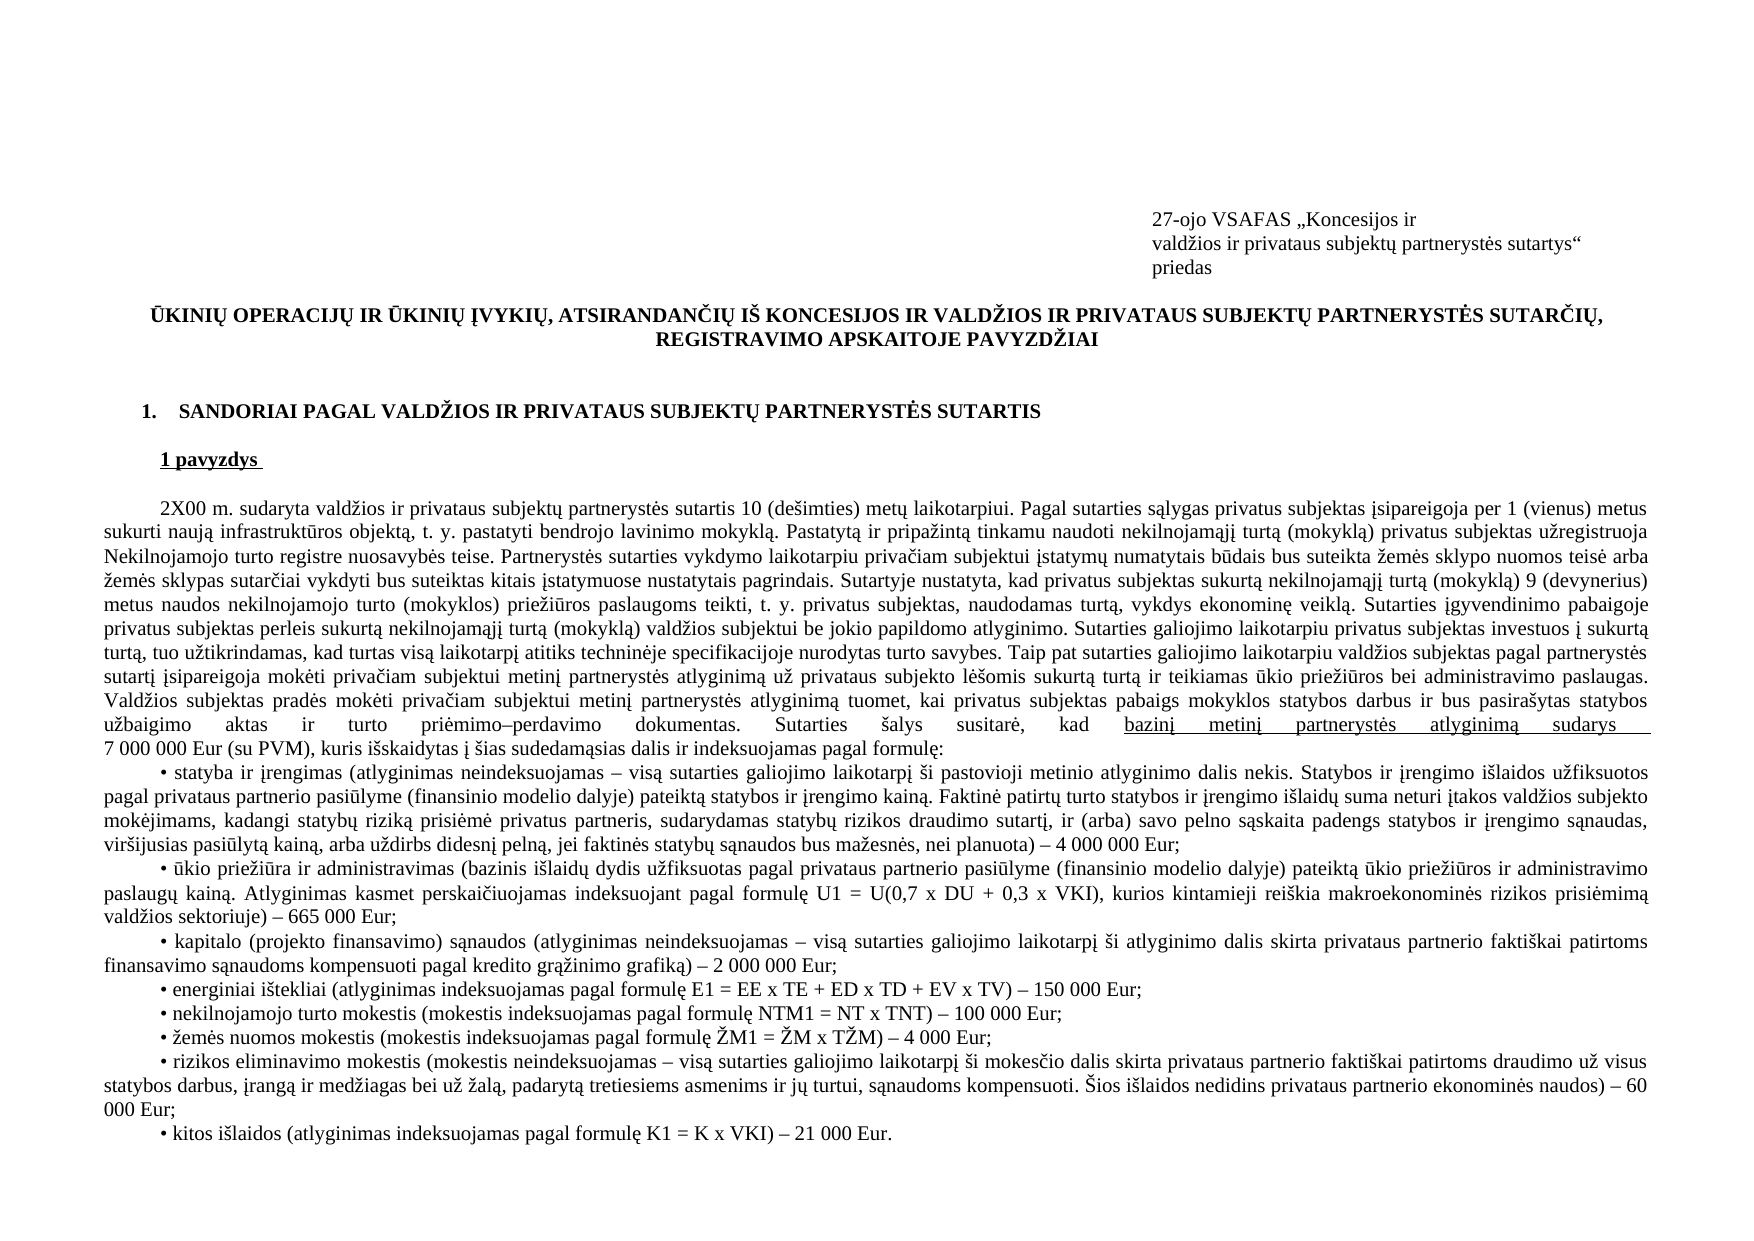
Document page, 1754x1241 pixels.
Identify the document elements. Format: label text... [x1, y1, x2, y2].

text • statyba ir įrengimas (atlyginimas neindeksuojamas – visą sutarties galiojimo laikotarpį ši pastovioji metinio atlyginimo dalis nekis. Statybos ir įrengimo išlaidos užfiksuotos pagal privataus partnerio pasiūlyme (finansinio modelio dalyje) pateiktą statybos ir įrengimo kainą. Faktinė patirtų turto statybos ir įrengimo išlaidų suma neturi įtakos valdžios subjekto mokėjimams, kadangi statybų riziką prisiėmė privatus partneris, sudarydamas statybų rizikos draudimo sutartį, ir (arba) savo pelno sąskaita padengs statybos ir įrengimo sąnaudas, viršijusias pasiūlytą kainą, arba uždirbs didesnį pelną, jei faktinės statybų sąnaudos bus mažesnės, nei planuota) – 4 000 000 Eur; [103, 760, 1651, 856]
text 27-ojo VSAFAS „Koncesijos ir [1093, 207, 1651, 231]
text • ūkio priežiūra ir administravimas (bazinis išlaidų dydis užfiksuotas pagal privataus partnerio pasiūlyme (finansinio modelio dalyje) pateiktą ūkio priežiūros ir administravimo paslaugų kainą. Atlyginimas kasmet perskaičiuojamas indeksuojant pagal formulę U1 = U(0,7 x DU + 0,3 x VKI), kurios kintamieji reiškia makroekonominės rizikos prisiėmimą valdžios sektoriuje) – 665 000 Eur; [103, 856, 1651, 928]
text valdžios ir privataus subjektų partnerystės sutartys“ [1152, 231, 1651, 255]
text • energiniai ištekliai (atlyginimas indeksuojamas pagal formulę E1 = EE x TE + ED x TD + EV x TV) – 150 000 Eur; [103, 977, 1651, 1001]
text 2X00 m. sudaryta valdžios ir privataus subjektų partnerystės sutartis 10 (dešimties) metų laikotarpiui. Pagal sutarties sąlygas privatus subjektas įsipareigoja per 1 (vienus) metus sukurti naują infrastruktūros objektą, t. y. pastatyti bendrojo lavinimo mokyklą. Pastatytą ir pripažintą tinkamu naudoti nekilnojamąjį turtą (mokyklą) privatus subjektas užregistruoja Nekilnojamojo turto registre nuosavybės teise. Partnerystės sutarties vykdymo laikotarpiu privačiam subjektui įstatymų numatytais būdais bus suteikta žemės sklypo nuomos teisė arba žemės sklypas sutarčiai vykdyti bus suteiktas kitais įstatymuose nustatytais pagrindais. Sutartyje nustatyta, kad privatus subjektas sukurtą nekilnojamąjį turtą (mokyklą) 9 (devynerius) metus naudos nekilnojamojo turto (mokyklos) priežiūros paslaugoms teikti, t. y. privatus subjektas, naudodamas turtą, vykdys ekonominę veiklą. Sutarties įgyvendinimo pabaigoje privatus subjektas perleis sukurtą nekilnojamąjį turtą (mokyklą) valdžios subjektui be jokio papildomo atlyginimo. Sutarties galiojimo laikotarpiu privatus subjektas investuos į sukurtą turtą, tuo užtikrindamas, kad turtas visą laikotarpį atitiks techninėje specifikacijoje nurodytas turto savybes. Taip pat sutarties galiojimo laikotarpiu valdžios subjektas pagal partnerystės sutartį įsipareigoja mokėti privačiam subjektui metinį partnerystės atlyginimą už privataus subjekto lėšomis sukurtą turtą ir teikiamas ūkio priežiūros bei administravimo paslaugas. Valdžios subjektas pradės mokėti privačiam subjektui metinį partnerystės atlyginimą tuomet, kai privatus subjektas pabaigs mokyklos statybos darbus ir bus pasirašytas statybos užbaigimo aktas ir turto priėmimo–perdavimo dokumentas. Sutarties šalys susitarė, kad bazinį metinį partnerystės atlyginimą sudarys 7 000 000 Eur (su PVM), kuris išskaidytas į šias sudedamąsias dalis ir indeksuojamas pagal formulę: [103, 495, 1651, 760]
text • kitos išlaidos (atlyginimas indeksuojamas pagal formulę K1 = K x VKI) – 21 000 Eur. [103, 1121, 1651, 1145]
text 1. SANDORIAI PAGAL Valdžios ir privataus SUBJEKTŲ partnerystĖS SUTARTIS [141, 399, 1651, 423]
text priedas [1152, 255, 1651, 279]
text 1 pavyzdys [103, 447, 1651, 471]
text • kapitalo (projekto finansavimo) sąnaudos (atlyginimas neindeksuojamas – visą sutarties galiojimo laikotarpį ši atlyginimo dalis skirta privataus partnerio faktiškai patirtoms finansavimo sąnaudoms kompensuoti pagal kredito grąžinimo grafiką) – 2 000 000 Eur; [103, 928, 1651, 977]
text • nekilnojamojo turto mokestis (mokestis indeksuojamas pagal formulę NTM1 = NT x TNT) – 100 000 Eur; [103, 1001, 1651, 1025]
text • žemės nuomos mokestis (mokestis indeksuojamas pagal formulę ŽM1 = ŽM x TŽM) – 4 000 Eur; [103, 1025, 1651, 1049]
text • rizikos eliminavimo mokestis (mokestis neindeksuojamas – visą sutarties galiojimo laikotarpį ši mokesčio dalis skirta privataus partnerio faktiškai patirtoms draudimo už visus statybos darbus, įrangą ir medžiagas bei už žalą, padarytą tretiesiems asmenims ir jų turtui, sąnaudoms kompensuoti. Šios išlaidos nedidins privataus partnerio ekonominės naudos) – 60 000 Eur; [103, 1049, 1651, 1121]
text ŪKINIŲ OPERACIJŲ IR ŪKINIŲ ĮVYKIŲ, ATSIRANDANČIŲ IŠ KONCESIJOS IR VALDŽIOS IR PRIVATAUS SUBJEKTŲ PARTNERYSTĖS SUTARČIŲ, REGISTRAVIMO APSKAITOJE PAVYZDŽIAI [103, 303, 1651, 351]
